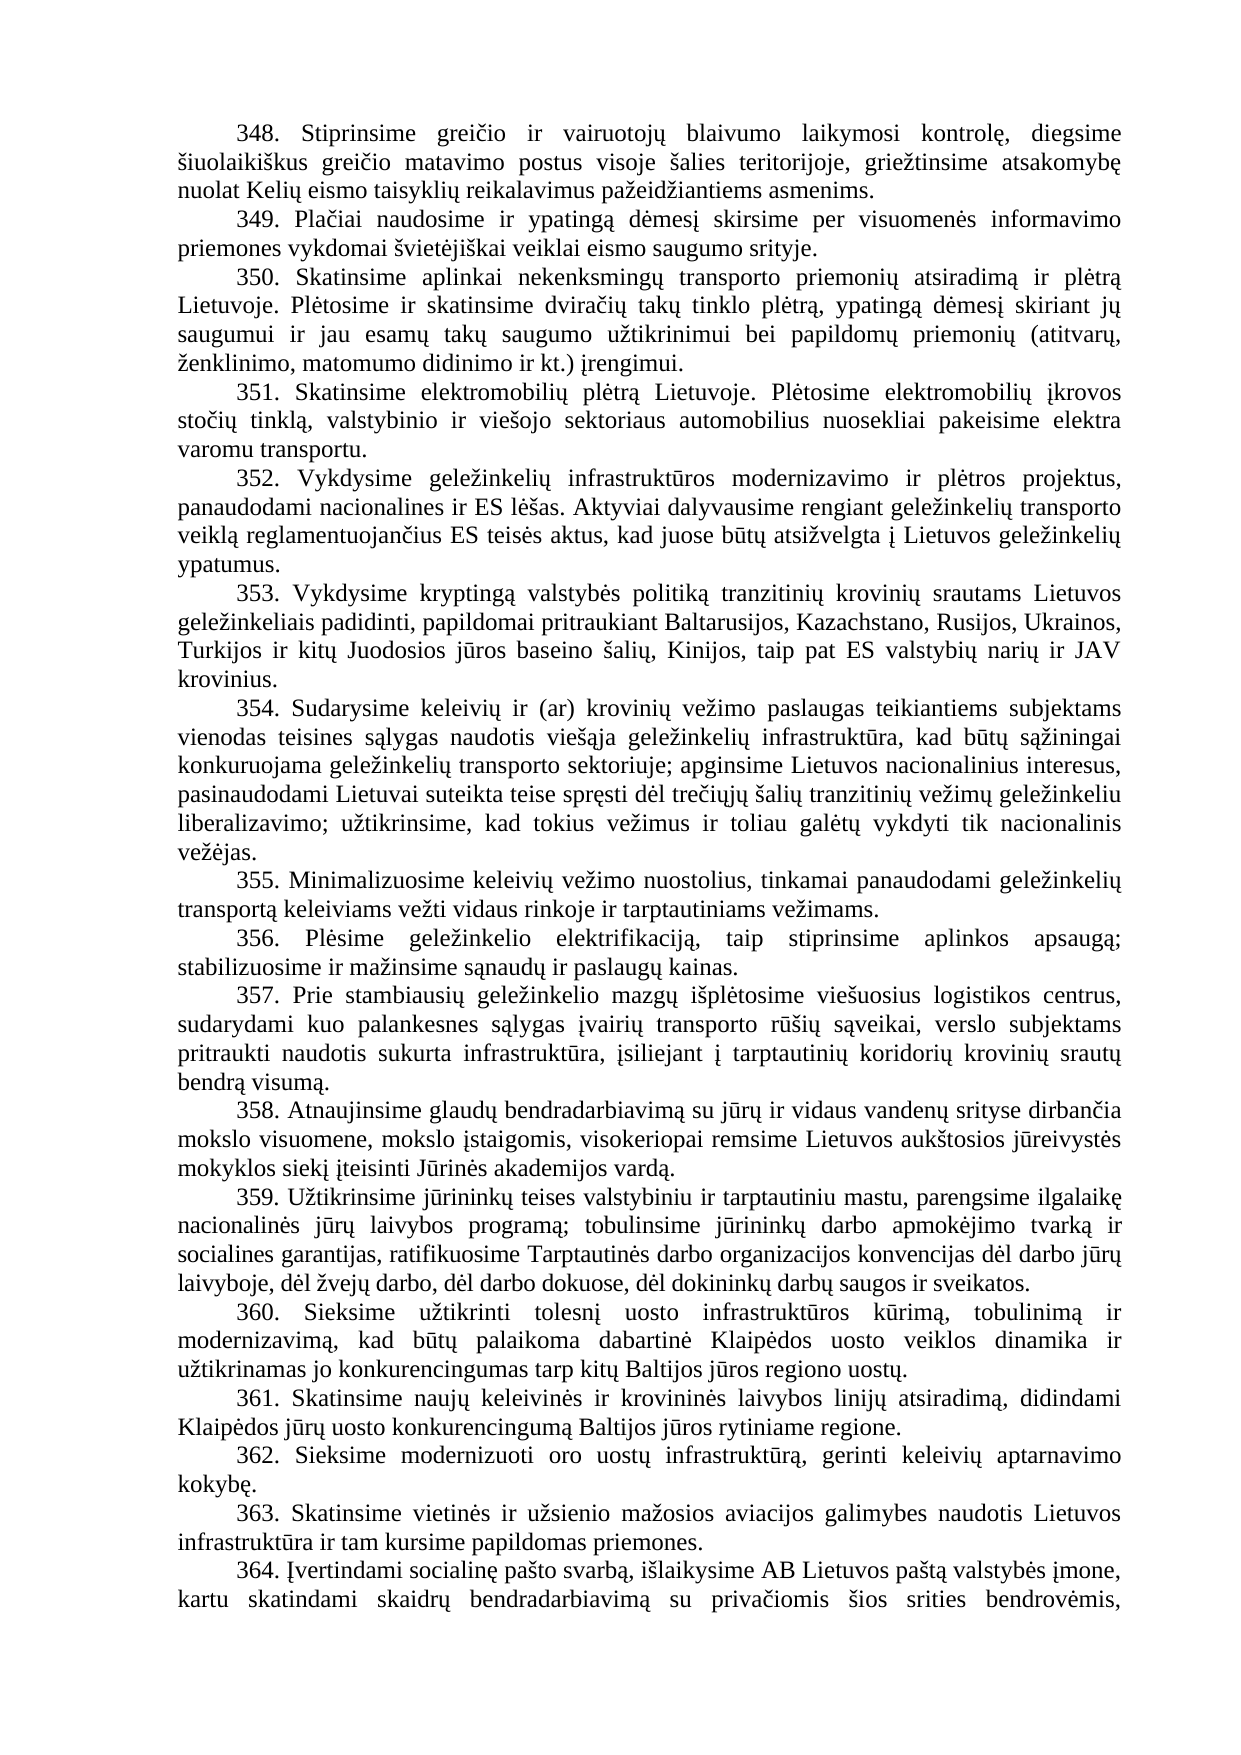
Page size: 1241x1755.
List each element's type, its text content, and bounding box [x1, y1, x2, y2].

text 354. Sudarysime keleivių ir (ar) krovinių vežimo paslaugas teikiantiems subjektams vienodas teisines sąlygas naudotis viešąja geležinkelių infrastruktūra, kad būtų sąžiningai konkuruojama geležinkelių transporto sektoriuje; apginsime Lietuvos nacionalinius interesus, pasinaudodami Lietuvai suteikta teise spręsti dėl trečiųjų šalių tranzitinių vežimų geležinkeliu liberalizavimo; užtikrinsime, kad tokius vežimus ir toliau galėtų vykdyti tik nacionalinis vežėjas. [177, 693, 1122, 866]
text 360. Sieksime užtikrinti tolesnį uosto infrastruktūros kūrimą, tobulinimą ir modernizavimą, kad būtų palaikoma dabartinė Klaipėdos uosto veiklos dinamika ir užtikrinamas jo konkurencingumas tarp kitų Baltijos jūros regiono uostų. [177, 1297, 1122, 1383]
text 350. Skatinsime aplinkai nekenksmingų transporto priemonių atsiradimą ir plėtrą Lietuvoje. Plėtosime ir skatinsime dviračių takų tinklo plėtrą, ypatingą dėmesį skiriant jų saugumui ir jau esamų takų saugumo užtikrinimui bei papildomų priemonių (atitvarų, ženklinimo, matomumo didinimo ir kt.) įrengimui. [177, 262, 1122, 377]
text 363. Skatinsime vietinės ir užsienio mažosios aviacijos galimybes naudotis Lietuvos infrastruktūra ir tam kursime papildomas priemones. [177, 1498, 1122, 1556]
text 364. Įvertindami socialinę pašto svarbą, išlaikysime AB Lietuvos paštą valstybės įmone, kartu skatindami skaidrų bendradarbiavimą su privačiomis šios srities bendrovėmis, [177, 1556, 1122, 1613]
text 353. Vykdysime kryptingą valstybės politiką tranzitinių krovinių srautams Lietuvos geležinkeliais padidinti, papildomai pritraukiant Baltarusijos, Kazachstano, Rusijos, Ukrainos, Turkijos ir kitų Juodosios jūros baseino šalių, Kinijos, taip pat ES valstybių narių ir JAV krovinius. [177, 578, 1122, 693]
text 356. Plėsime geležinkelio elektrifikaciją, taip stiprinsime aplinkos apsaugą; stabilizuosime ir mažinsime sąnaudų ir paslaugų kainas. [177, 923, 1122, 981]
text 362. Sieksime modernizuoti oro uostų infrastruktūrą, gerinti keleivių aptarnavimo kokybę. [177, 1441, 1122, 1498]
text 358. Atnaujinsime glaudų bendradarbiavimą su jūrų ir vidaus vandenų srityse dirbančia mokslo visuomene, mokslo įstaigomis, visokeriopai remsime Lietuvos aukštosios jūreivystės mokyklos siekį įteisinti Jūrinės akademijos vardą. [177, 1096, 1122, 1182]
text 359. Užtikrinsime jūrininkų teises valstybiniu ir tarptautiniu mastu, parengsime ilgalaikę nacionalinės jūrų laivybos programą; tobulinsime jūrininkų darbo apmokėjimo tvarką ir socialines garantijas, ratifikuosime Tarptautinės darbo organizacijos konvencijas dėl darbo jūrų laivyboje, dėl žvejų darbo, dėl darbo dokuose, dėl dokininkų darbų saugos ir sveikatos. [177, 1182, 1122, 1297]
text 355. Minimalizuosime keleivių vežimo nuostolius, tinkamai panaudodami geležinkelių transportą keleiviams vežti vidaus rinkoje ir tarptautiniams vežimams. [177, 866, 1122, 923]
text 348. Stiprinsime greičio ir vairuotojų blaivumo laikymosi kontrolę, diegsime šiuolaikiškus greičio matavimo postus visoje šalies teritorijoje, griežtinsime atsakomybę nuolat Kelių eismo taisyklių reikalavimus pažeidžiantiems asmenims. [177, 118, 1122, 204]
text 349. Plačiai naudosime ir ypatingą dėmesį skirsime per visuomenės informavimo priemones vykdomai švietėjiškai veiklai eismo saugumo srityje. [177, 204, 1122, 262]
text 351. Skatinsime elektromobilių plėtrą Lietuvoje. Plėtosime elektromobilių įkrovos stočių tinklą, valstybinio ir viešojo sektoriaus automobilius nuosekliai pakeisime elektra varomu transportu. [177, 377, 1122, 463]
text 352. Vykdysime geležinkelių infrastruktūros modernizavimo ir plėtros projektus, panaudodami nacionalines ir ES lėšas. Aktyviai dalyvausime rengiant geležinkelių transporto veiklą reglamentuojančius ES teisės aktus, kad juose būtų atsižvelgta į Lietuvos geležinkelių ypatumus. [177, 463, 1122, 578]
text 361. Skatinsime naujų keleivinės ir krovininės laivybos linijų atsiradimą, didindami Klaipėdos jūrų uosto konkurencingumą Baltijos jūros rytiniame regione. [177, 1383, 1122, 1441]
text 357. Prie stambiausių geležinkelio mazgų išplėtosime viešuosius logistikos centrus, sudarydami kuo palankesnes sąlygas įvairių transporto rūšių sąveikai, verslo subjektams pritraukti naudotis sukurta infrastruktūra, įsiliejant į tarptautinių koridorių krovinių srautų bendrą visumą. [177, 981, 1122, 1096]
